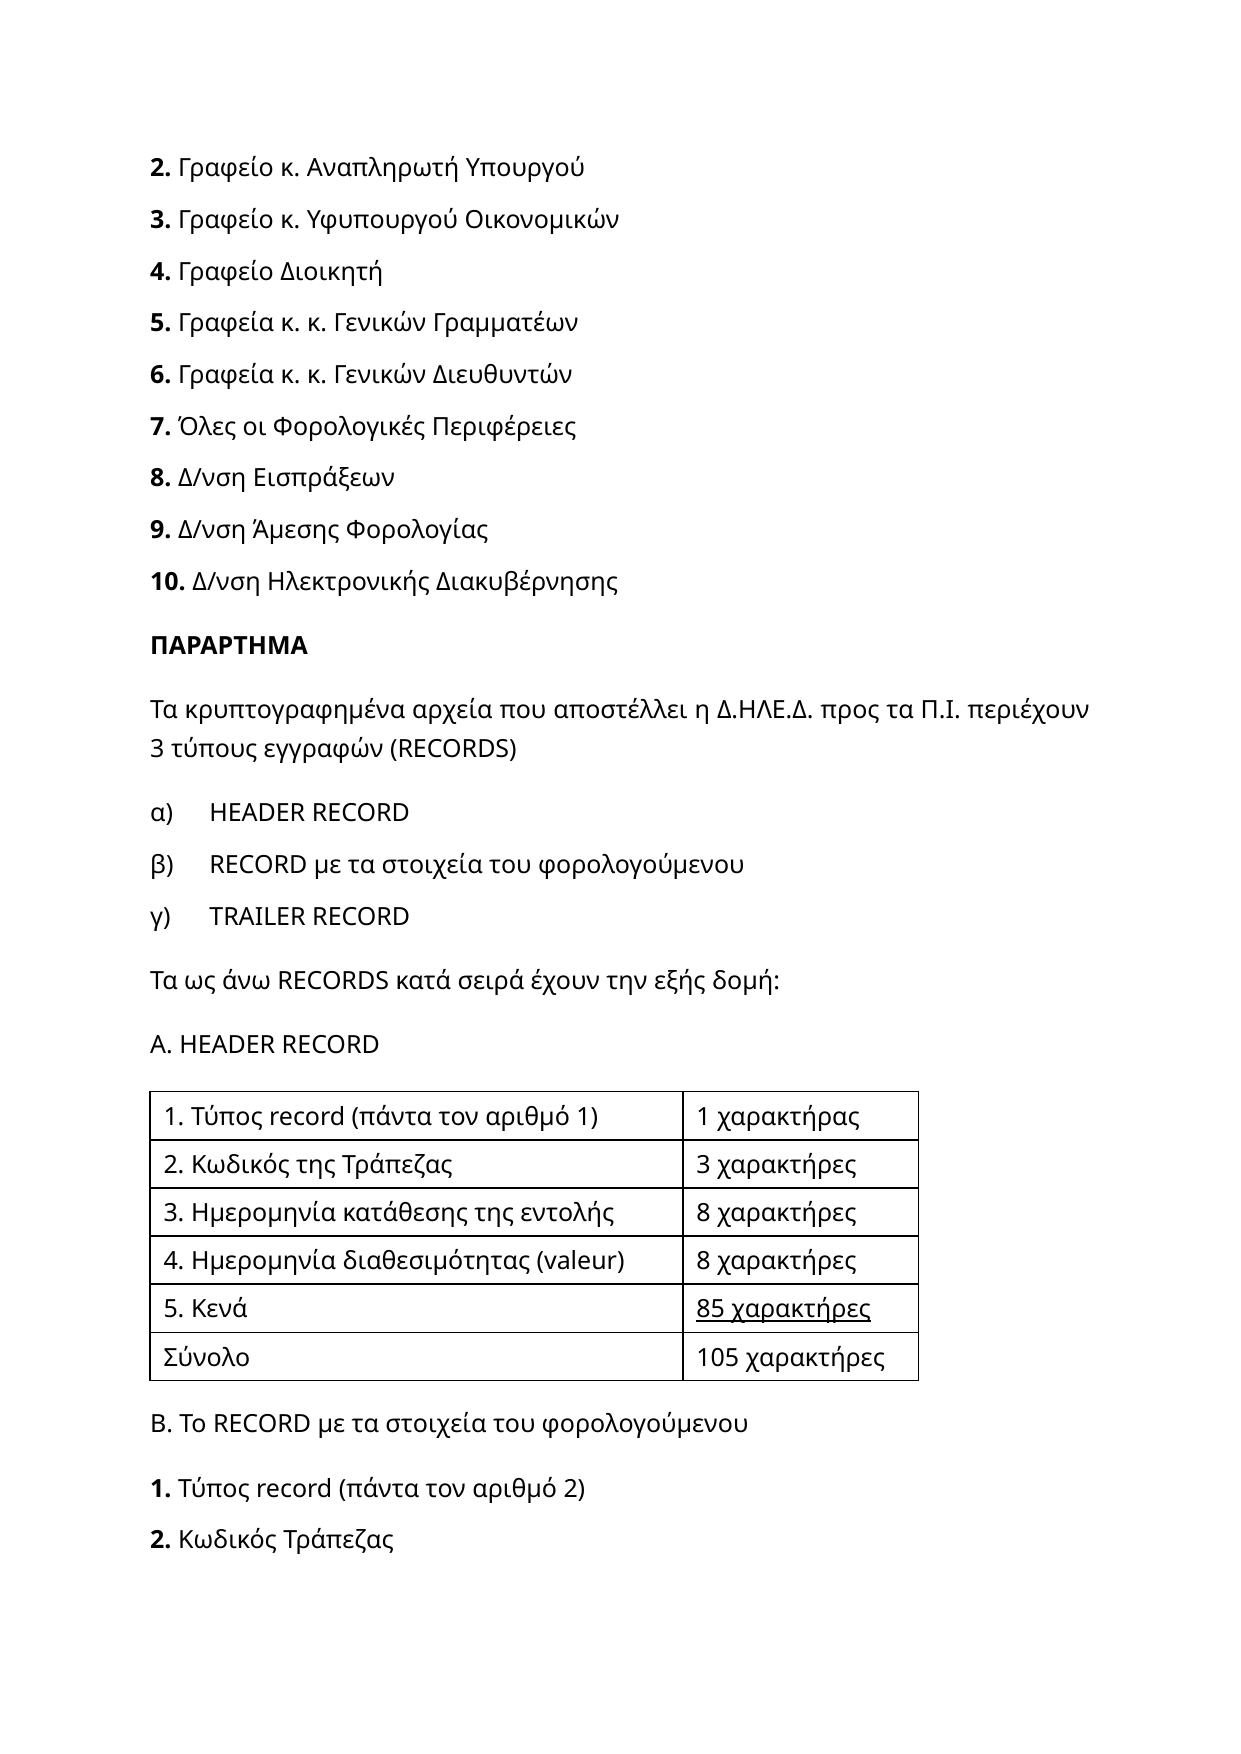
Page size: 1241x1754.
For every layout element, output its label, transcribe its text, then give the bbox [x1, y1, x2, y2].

text 7. Όλες οι Φορολογικές Περιφέρειες [150, 408, 1090, 442]
text Β. Το RECORD με τα στοιχεία του φορολογούμενου [150, 1406, 1090, 1440]
text 8. Δ/νση Εισπράξεων [150, 460, 1090, 494]
table_cell 2. Κωδικός της Τράπεζας [151, 1141, 682, 1187]
text Τα ως άνω RECORDS κατά σειρά έχουν την εξής δομή: [150, 962, 1090, 997]
table_header 1 χαρακτήρας [684, 1092, 918, 1139]
text 10. Δ/νση Ηλεκτρονικής Διακυβέρνησης [150, 563, 1090, 597]
text 1. Τύπος record (πάντα τον αριθμό 2) [150, 1470, 1090, 1504]
list β) RECORD με τα στοιχεία του φορολογούμενου [150, 847, 1090, 881]
table_cell 105 χαρακτήρες [684, 1333, 918, 1379]
text 5. Γραφεία κ. κ. Γενικών Γραμματέων [150, 305, 1090, 339]
text 4. Γραφείο Διοικητή [150, 253, 1090, 287]
table_cell 8 χαρακτήρες [684, 1237, 918, 1283]
table_cell 8 χαρακτήρες [684, 1189, 918, 1235]
table_cell 85 χαρακτήρες [684, 1285, 918, 1331]
list γ) TRAILER RECORD [150, 898, 1090, 932]
table_header 1. Τύπος record (πάντα τον αριθμό 1) [151, 1092, 682, 1139]
list α) HEADER RECORD [150, 795, 1090, 829]
text ΠΑΡΑΡΤΗΜΑ [150, 627, 1090, 662]
text Τα κρυπτογραφημένα αρχεία που αποστέλλει η Δ.ΗΛΕ.Δ. προς τα Π.Ι. περιέχουν 3 τύπους εγγραφών (RECORDS) [150, 692, 1090, 765]
table_cell 5. Κενά [151, 1285, 682, 1331]
text Α. HEADER RECORD [150, 1027, 1090, 1061]
text 2. Γραφείο κ. Αναπληρωτή Υπουργού [150, 150, 1090, 184]
table_cell 3. Ημερομηνία κατάθεσης της εντολής [151, 1189, 682, 1235]
table_cell Σύνολο [151, 1333, 682, 1379]
text 2. Κωδικός Τράπεζας [150, 1522, 1090, 1556]
text 9. Δ/νση Άμεσης Φορολογίας [150, 512, 1090, 546]
table_cell 4. Ημερομηνία διαθεσιμότητας (valeur) [151, 1237, 682, 1283]
text 3. Γραφείο κ. Υφυπουργού Οικονομικών [150, 202, 1090, 236]
text 6. Γραφεία κ. κ. Γενικών Διευθυντών [150, 357, 1090, 391]
table_cell 3 χαρακτήρες [684, 1141, 918, 1187]
